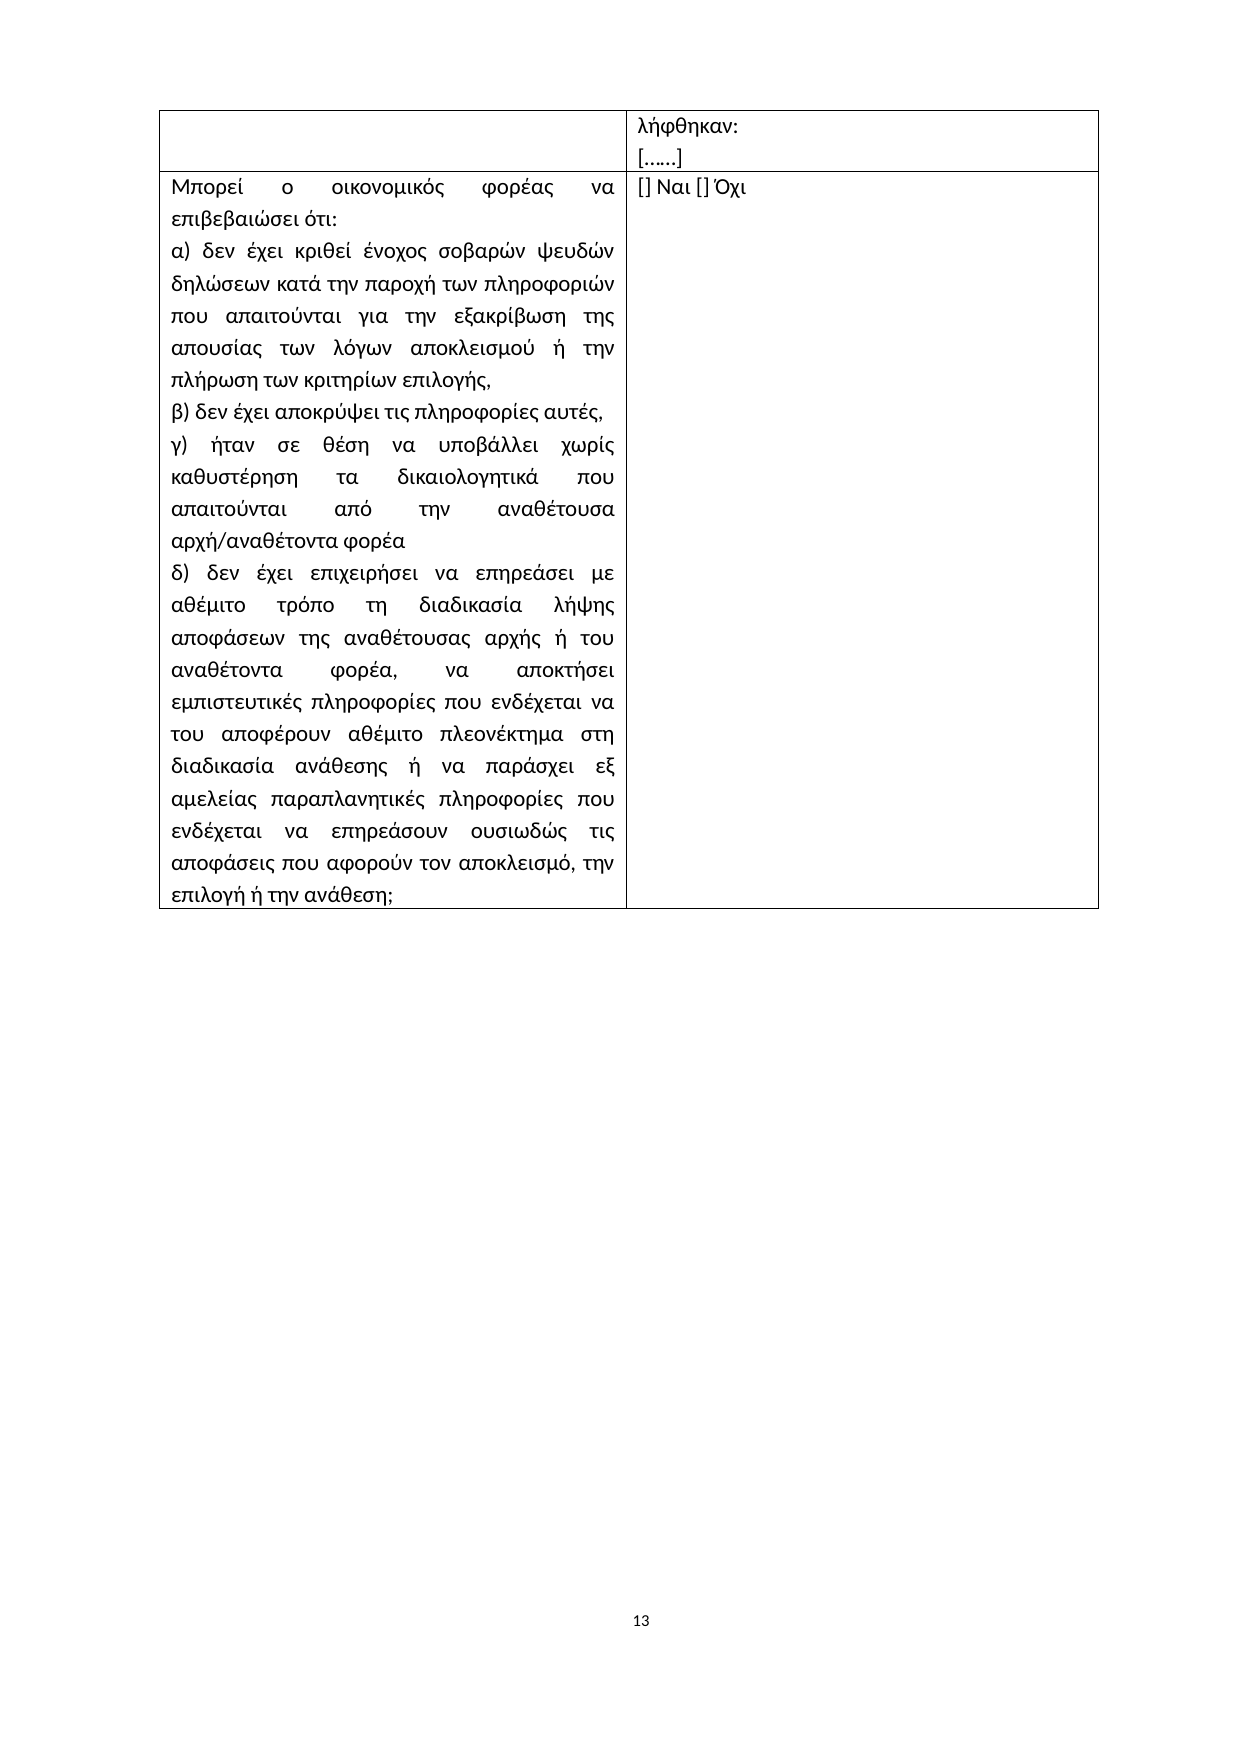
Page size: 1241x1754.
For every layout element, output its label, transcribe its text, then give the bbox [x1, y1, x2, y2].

table_cell [] Ναι [] Όχι [627, 172, 1098, 908]
table_cell [160, 111, 626, 171]
table_cell Μπορεί ο οικονομικός φορέας να επιβεβαιώσει ότι: α) δεν έχει κριθεί ένοχος σοβαρών ψευδών δηλώσεων κατά την παροχή των πληροφοριών που απαιτούνται για την εξακρίβωση της απουσίας των λόγων αποκλεισμού ή την πλήρωση των κριτηρίων επιλογής, β) δεν έχει αποκρύψει τις πληροφορίες αυτές, γ) ήταν σε θέση να υποβάλλει χωρίς καθυστέρηση τα δικαιολογητικά που απαιτούνται από την αναθέτουσα αρχή/αναθέτοντα φορέα δ) δεν έχει επιχειρήσει να επηρεάσει με αθέμιτο τρόπο τη διαδικασία λήψης αποφάσεων της αναθέτουσας αρχής ή του αναθέτοντα φορέα, να αποκτήσει εμπιστευτικές πληροφορίες που ενδέχεται να του αποφέρουν αθέμιτο πλεονέκτημα στη διαδικασία ανάθεσης ή να παράσχει εξ αμελείας παραπλανητικές πληροφορίες που ενδέχεται να επηρεάσουν ουσιωδώς τις αποφάσεις που αφορούν τον αποκλεισμό, την επιλογή ή την ανάθεση; [160, 172, 626, 908]
table_cell λήφθηκαν: [……] [627, 111, 1098, 171]
